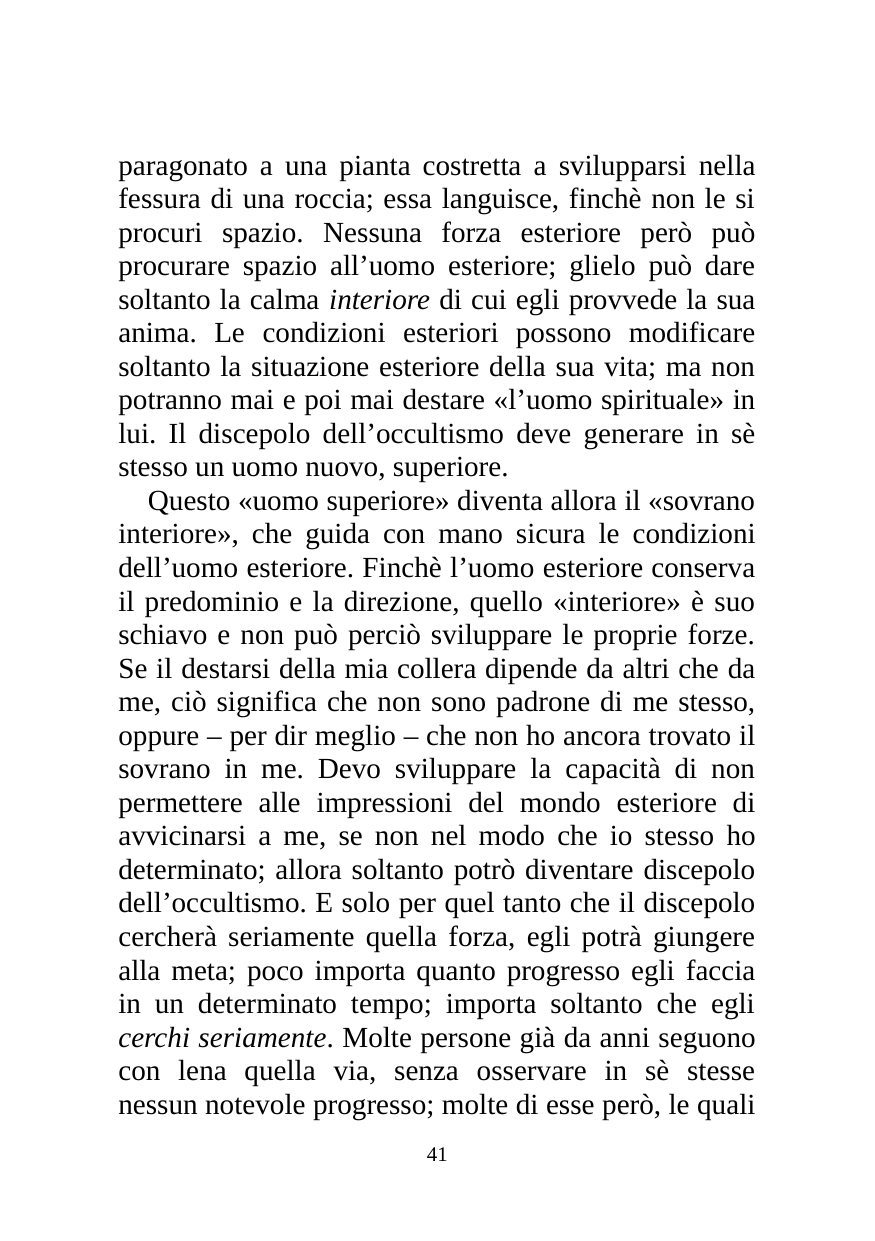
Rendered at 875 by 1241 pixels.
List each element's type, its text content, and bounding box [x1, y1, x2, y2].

text Questo «uomo superiore» diventa allora il «sovrano interiore», che guida con mano sicura le condizioni dell’uomo esteriore. Finchè l’uomo esteriore conserva il predominio e la direzione, quello «interiore» è suo schiavo e non può perciò sviluppare le proprie forze. Se il destarsi della mia collera dipende da altri che da me, ciò significa che non sono padrone di me stesso, oppure – per dir meglio – che non ho ancora trovato il sovrano in me. Devo sviluppare la capacità di non permettere alle impressioni del mondo esteriore di avvicinarsi a me, se non nel modo che io stesso ho determinato; allora soltanto potrò diventare discepolo dell’occultismo. E solo per quel tanto che il discepolo cercherà seriamente quella forza, egli potrà giungere alla meta; poco importa quanto progresso egli faccia in un determinato tempo; importa soltanto che egli cerchi seriamente. Molte persone già da anni seguono con lena quella via, senza osservare in sè stesse nessun notevole progresso; molte di esse però, le quali [118, 483, 756, 1120]
text paragonato a una pianta costretta a svilupparsi nella fessura di una roccia; essa languisce, finchè non le si procuri spazio. Nessuna forza esteriore però può procurare spazio all’uomo esteriore; glielo può dare soltanto la calma interiore di cui egli provvede la sua anima. Le condizioni esteriori possono modificare soltanto la situazione esteriore della sua vita; ma non potranno mai e poi mai destare «l’uomo spirituale» in lui. Il discepolo dell’occultismo deve generare in sè stesso un uomo nuovo, superiore. [118, 148, 756, 483]
